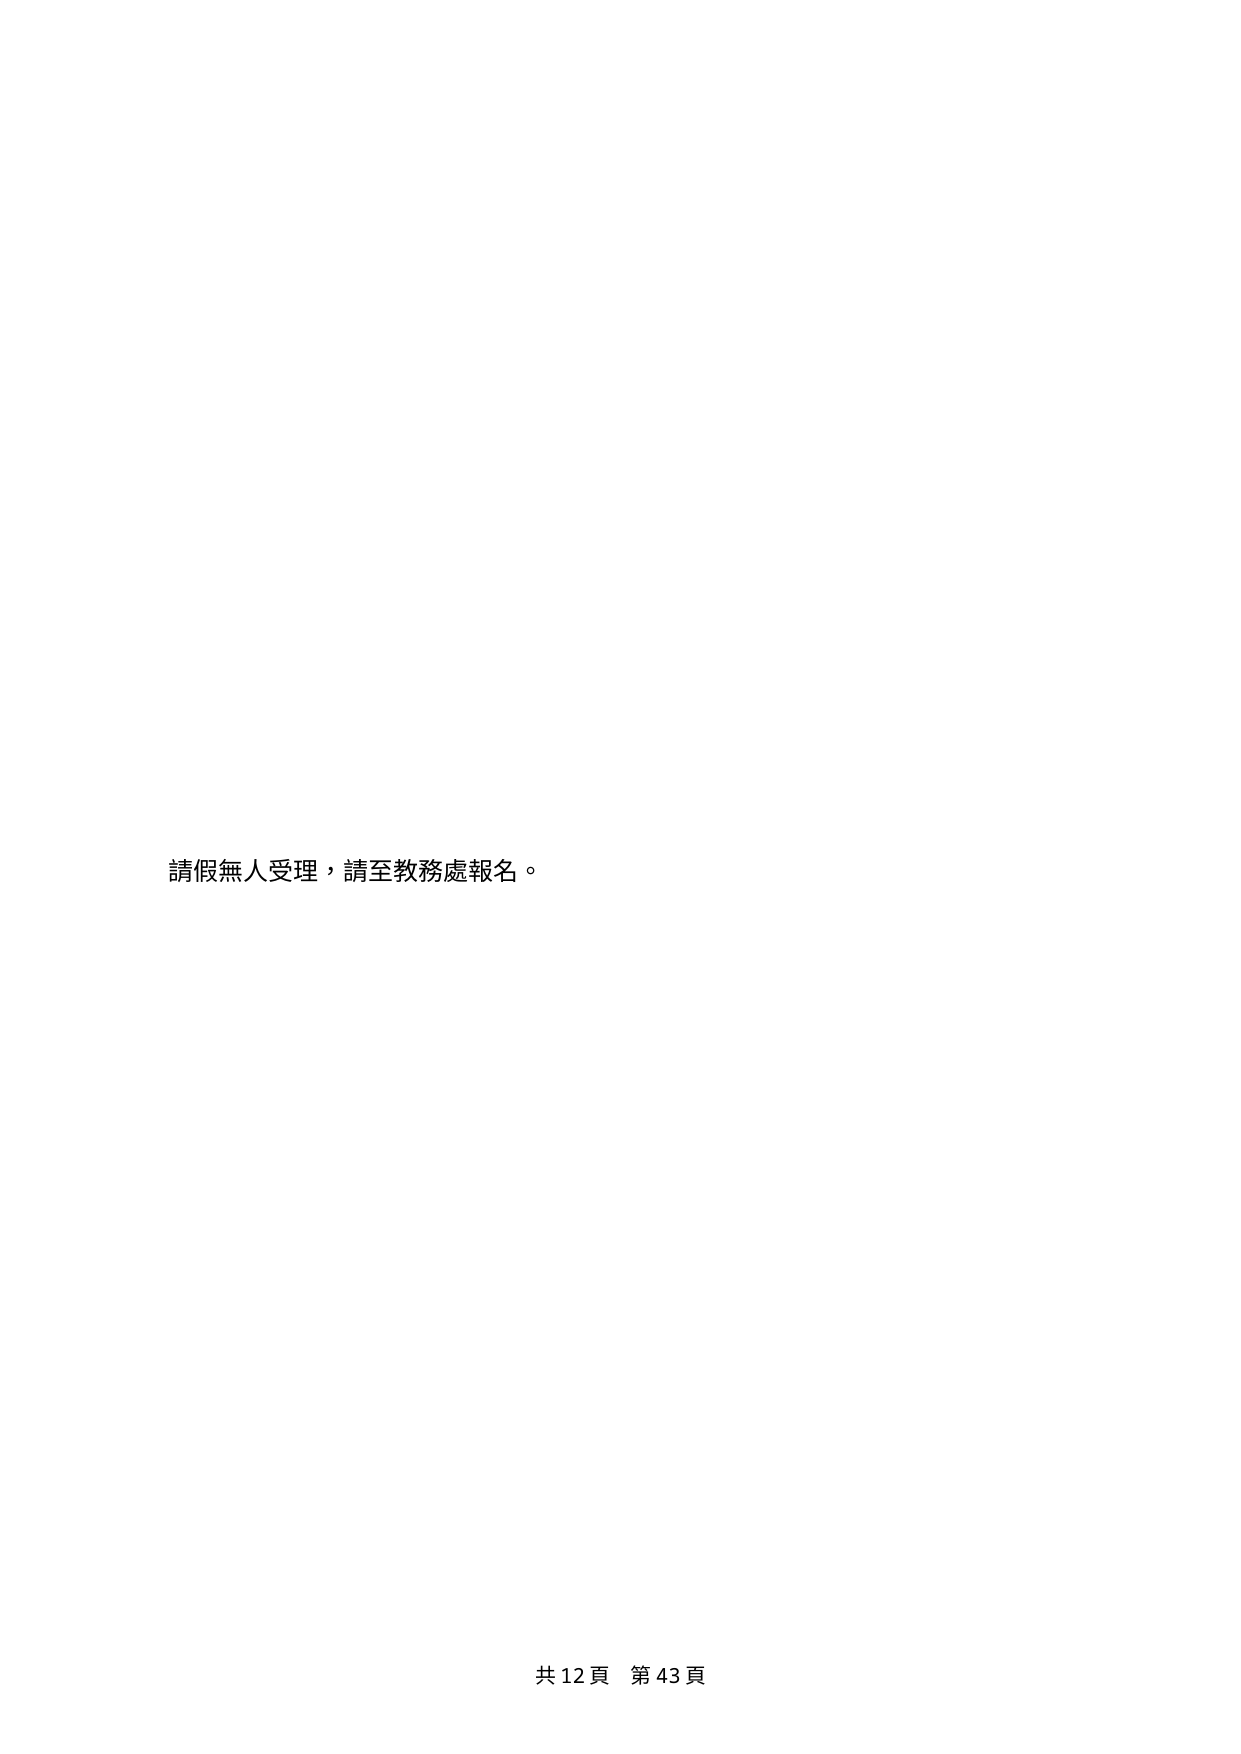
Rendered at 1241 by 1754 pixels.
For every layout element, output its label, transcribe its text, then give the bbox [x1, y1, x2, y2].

text 請假無人受理，請至教務處報名。 [118, 828, 1122, 891]
